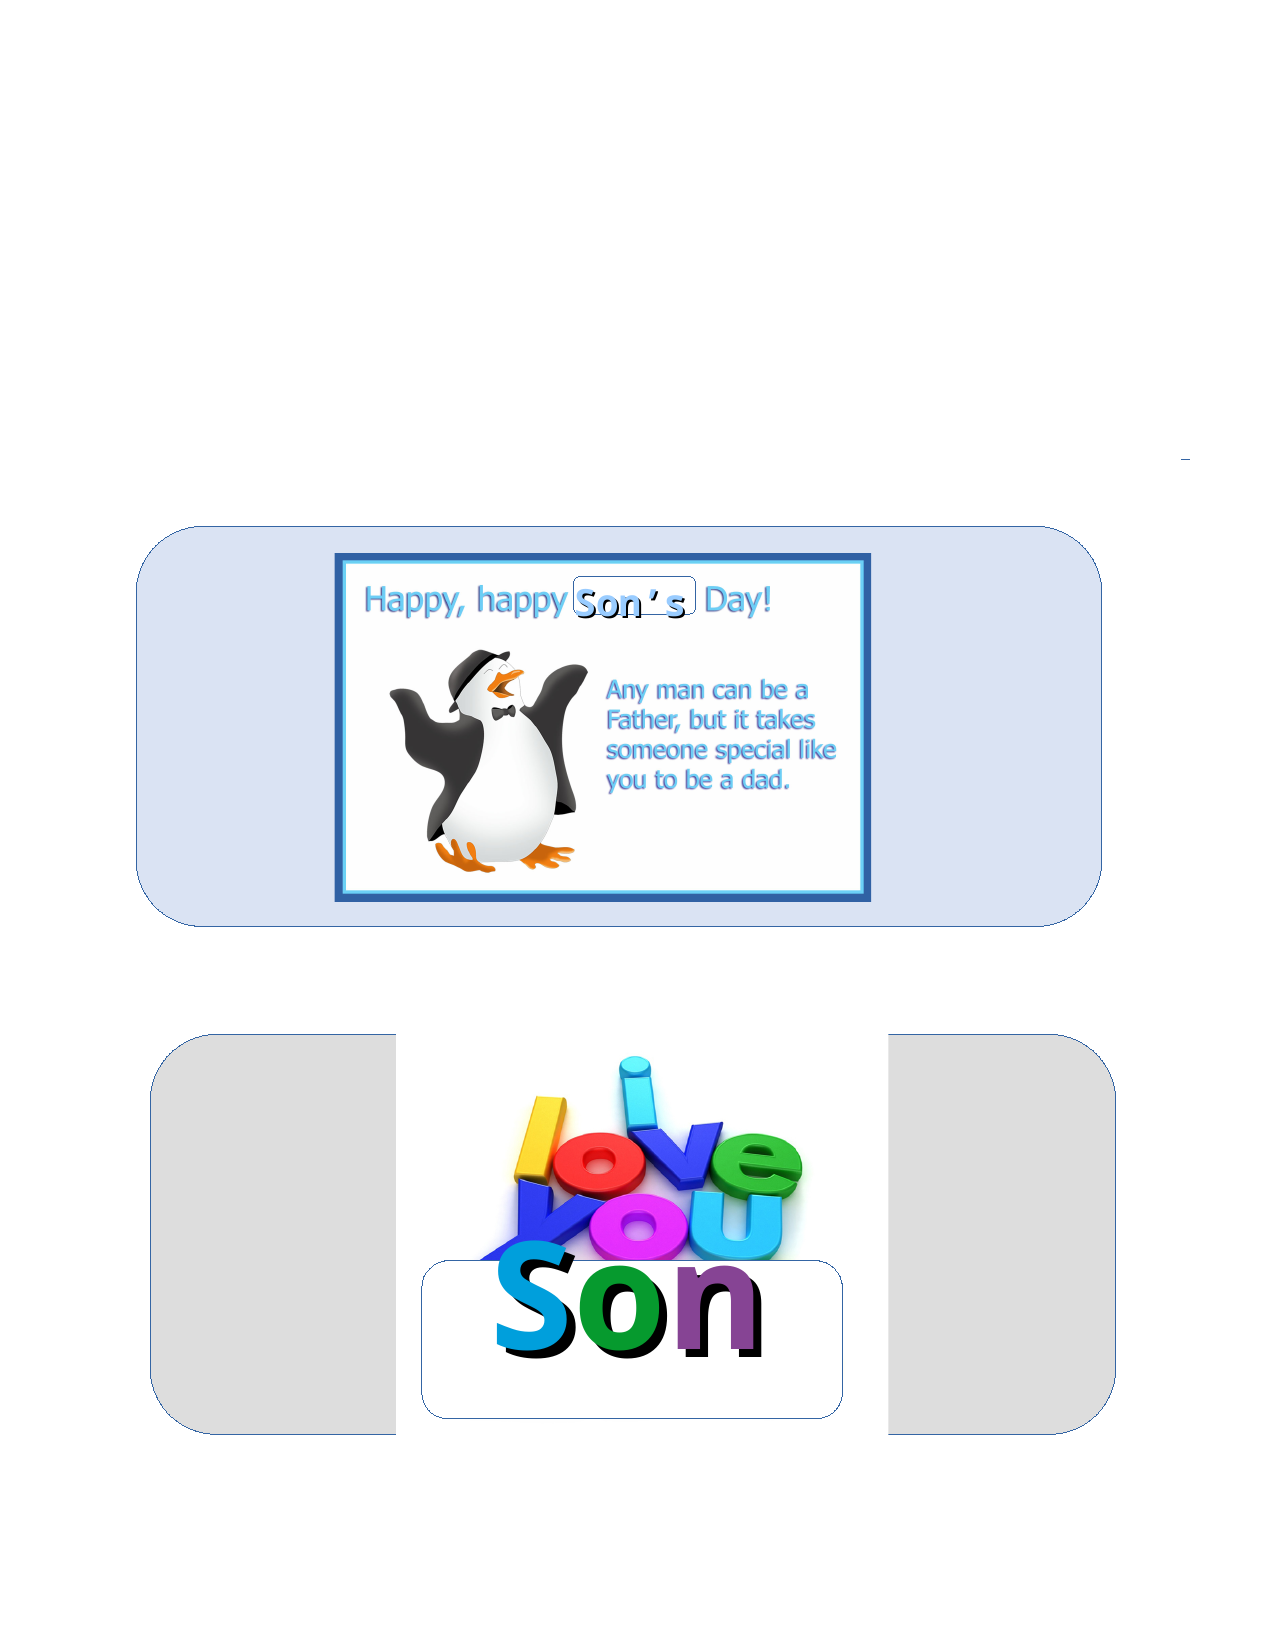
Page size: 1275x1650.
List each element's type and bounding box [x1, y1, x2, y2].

picture [396, 1034, 889, 1435]
picture [334, 553, 872, 902]
